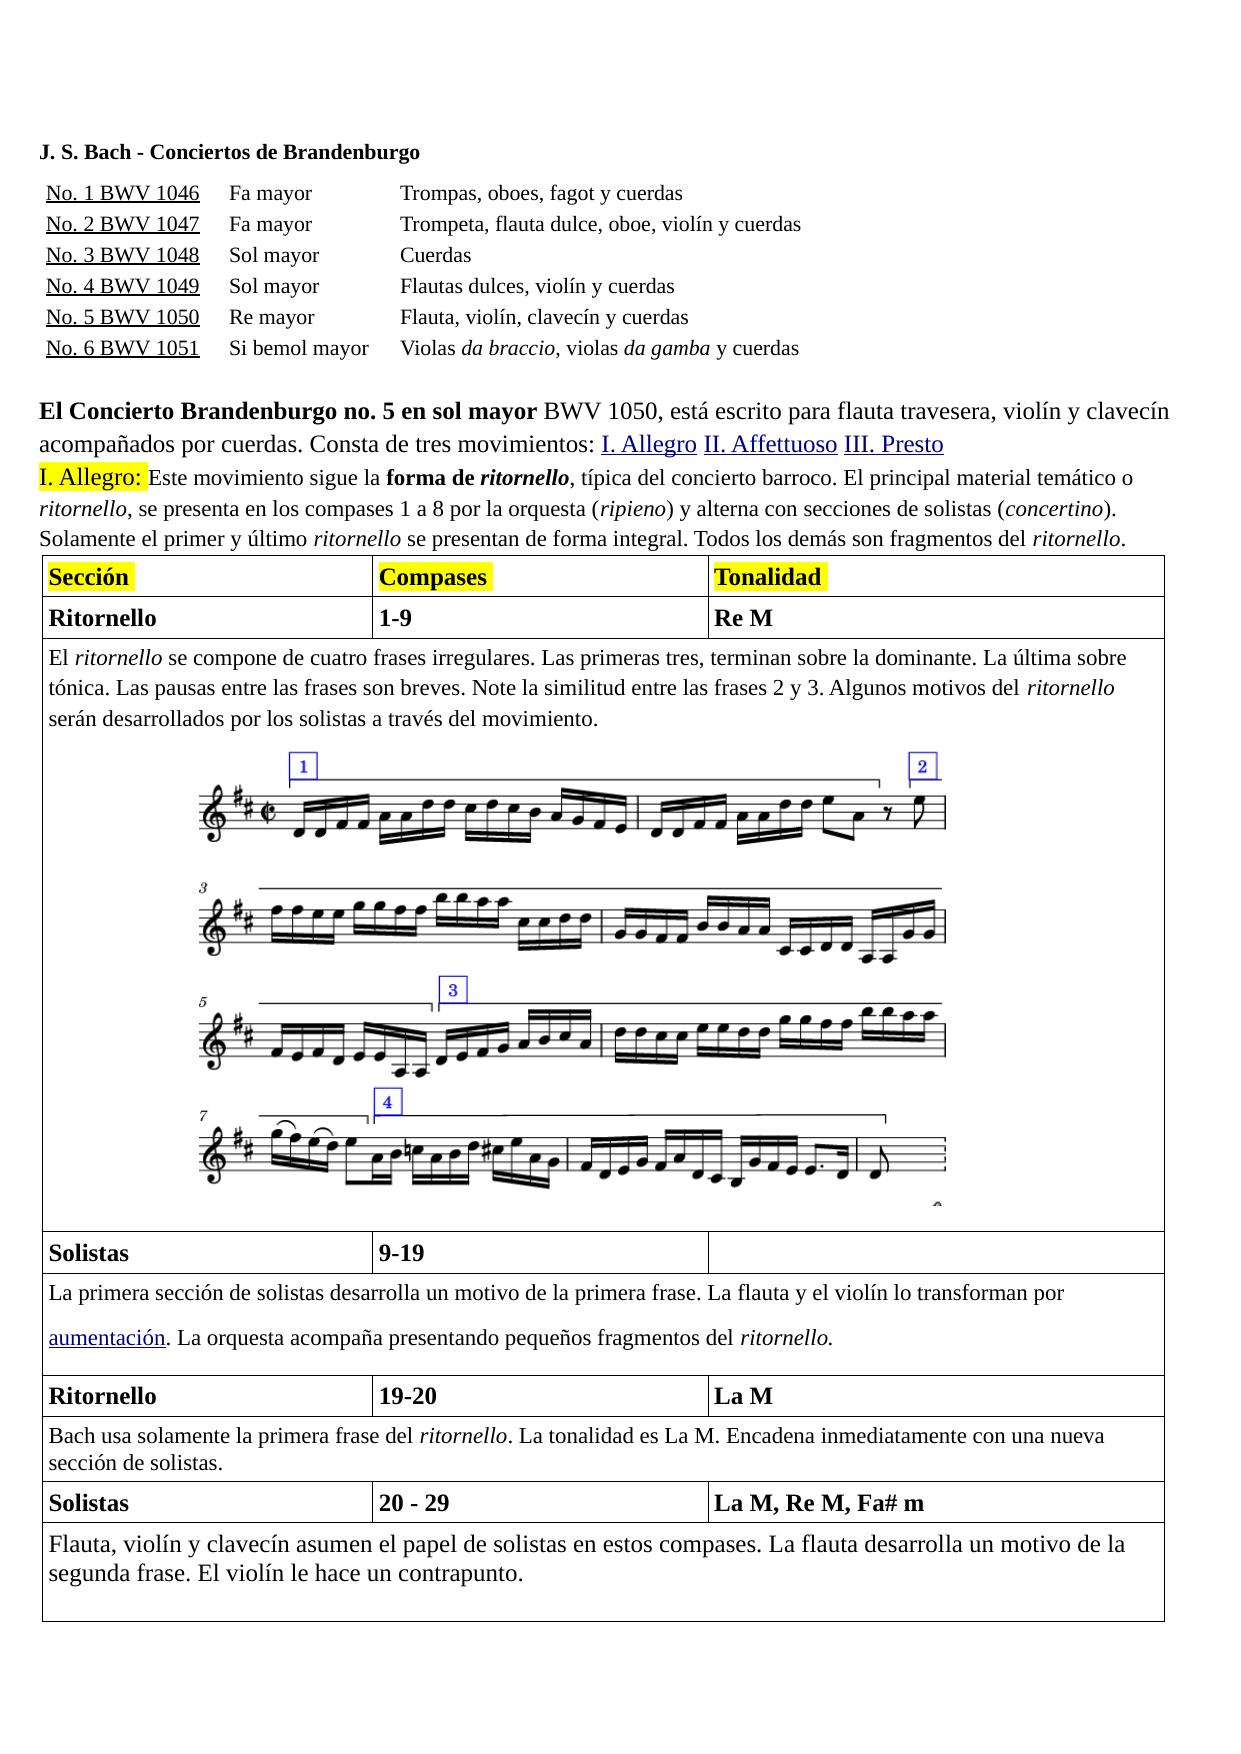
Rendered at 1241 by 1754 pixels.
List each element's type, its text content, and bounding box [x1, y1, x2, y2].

table_cell Ritornello [43, 597, 372, 637]
table_cell Solistas [43, 1232, 372, 1272]
text El Concierto Brandenburgo no. 5 en sol mayor BWV 1050, está escrito para flauta travesera, violín y clavecín acompañados por cuerdas. Consta de tres movimientos: I. Allegro II. Affettuoso III. Presto [39, 396, 1202, 458]
table_cell Sol mayor [226, 239, 397, 270]
table_cell Sol mayor [226, 270, 397, 301]
table_cell 19-20 [373, 1376, 708, 1416]
table_header Fa mayor [226, 177, 397, 208]
text I. Allegro: Este movimiento sigue la forma de ritornello, típica del concierto barroco. El principal material temático o ritornello, se presenta en los compases 1 a 8 por la orquesta (ripieno) y alterna con secciones de solistas (concertino). Solamente el primer y último ritornello se presentan de forma integral. Todos los demás son fragmentos del ritornello. [39, 462, 1202, 551]
table_cell Fa mayor [226, 208, 397, 239]
table_cell Flauta, violín y clavecín asumen el papel de solistas en estos compases. La flauta desarrolla un motivo de la segunda frase. El violín le hace un contrapunto. [43, 1523, 1164, 1621]
table_cell Ritornello [43, 1376, 372, 1416]
table_header Tonalidad [709, 556, 1164, 596]
table_header Compases [373, 556, 708, 596]
table_cell Flautas dulces, violín y cuerdas [397, 270, 872, 301]
table_cell Flauta, violín, clavecín y cuerdas [397, 301, 872, 332]
table_cell No. 6 BWV 1051 [43, 332, 226, 363]
table_cell Solistas [43, 1482, 372, 1522]
table_cell [709, 1232, 1164, 1272]
table_cell Violas da braccio, violas da gamba y cuerdas [397, 332, 872, 363]
table_cell Re M [709, 597, 1164, 637]
table_cell 1-9 [373, 597, 708, 637]
table_cell Bach usa solamente la primera frase del ritornello. La tonalidad es La M. Encadena inmediatamente con una nueva sección de solistas. [43, 1417, 1164, 1481]
table_cell Si bemol mayor [226, 332, 397, 363]
table_cell La M [709, 1376, 1164, 1416]
table_cell El ritornello se compone de cuatro frases irregulares. Las primeras tres, terminan sobre la dominante. La última sobre tónica. Las pausas entre las frases son breves. Note la similitud entre las frases 2 y 3. Algunos motivos del ritornello serán desarrollados por los solistas a través del movimiento. [43, 639, 1164, 1231]
table_cell No. 3 BWV 1048 [43, 239, 226, 270]
table_cell 9-19 [373, 1232, 708, 1272]
table_header No. 1 BWV 1046 [43, 177, 226, 208]
table_cell La M, Re M, Fa# m [709, 1482, 1164, 1522]
table_header Trompas, oboes, fagot y cuerdas [397, 177, 872, 208]
table_cell 20 - 29 [373, 1482, 708, 1522]
table_cell No. 5 BWV 1050 [43, 301, 226, 332]
table_cell Cuerdas [397, 239, 872, 270]
table_cell No. 4 BWV 1049 [43, 270, 226, 301]
picture [185, 743, 976, 1206]
subtitle J. S. Bach - Conciertos de Brandenburgo [39, 139, 1202, 164]
table_cell No. 2 BWV 1047 [43, 208, 226, 239]
table_cell La primera sección de solistas desarrolla un motivo de la primera frase. La flauta y el violín lo transforman por aumentación. La orquesta acompaña presentando pequeños fragmentos del ritornello. [43, 1274, 1164, 1374]
table_header Sección [43, 556, 372, 596]
table_cell Re mayor [226, 301, 397, 332]
table_cell Trompeta, flauta dulce, oboe, violín y cuerdas [397, 208, 872, 239]
